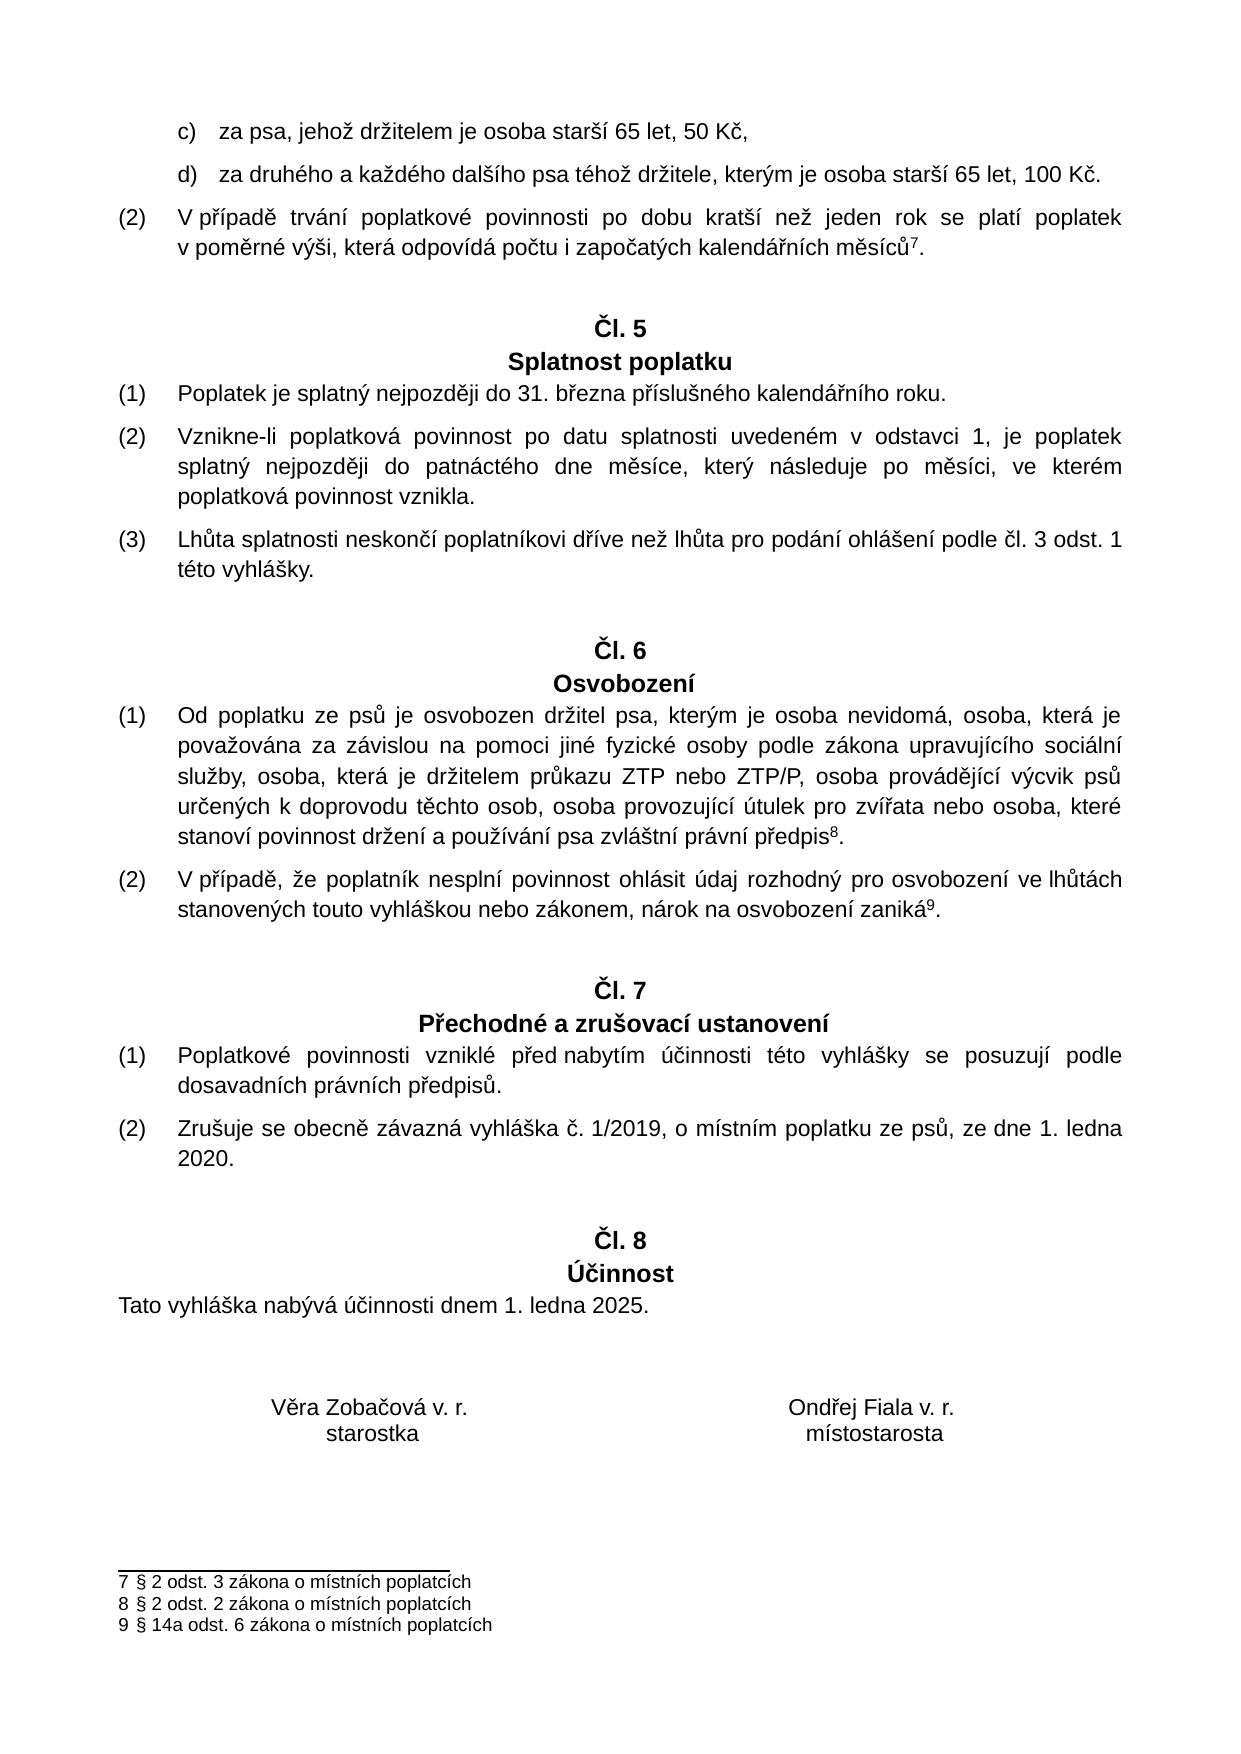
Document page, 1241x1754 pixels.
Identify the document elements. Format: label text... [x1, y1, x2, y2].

list Vznikne-li poplatková povinnost po datu splatnosti uvedeném v odstavci 1, je poplatek splatný nejpozději do patnáctého dne měsíce, který následuje po měsíci, ve kterém poplatková povinnost vznikla. [118, 423, 1122, 509]
subtitle Čl. 7 Přechodné a zrušovací ustanovení [118, 976, 1122, 1038]
list § 2 odst. 2 zákona o místních poplatcích [118, 1592, 1122, 1614]
table_header Ondřej Fiala v. r. místostarosta [620, 1334, 1122, 1452]
table_header Věra Zobačová v. r. starostka [118, 1334, 620, 1452]
list za psa, jehož držitelem je osoba starší 65 let, 50 Kč, [177, 118, 1122, 144]
list Zrušuje se obecně závazná vyhláška č. 1/2019, o místním poplatku ze psů, ze dne 1. ledna 2020. [118, 1115, 1122, 1172]
list Lhůta splatnosti neskončí poplatníkovi dříve než lhůta pro podání ohlášení podle čl. 3 odst. 1 této vyhlášky. [118, 526, 1122, 582]
list Poplatkové povinnosti vzniklé před nabytím účinnosti této vyhlášky se posuzují podle dosavadních právních předpisů. [118, 1042, 1122, 1099]
list za druhého a každého dalšího psa téhož držitele, kterým je osoba starší 65 let, 100 Kč. [177, 161, 1122, 187]
subtitle Čl. 5 Splatnost poplatku [118, 314, 1122, 376]
list § 2 odst. 3 zákona o místních poplatcích [118, 1571, 1122, 1592]
list Od poplatku ze psů je osvobozen držitel psa, kterým je osoba nevidomá, osoba, která je považována za závislou na pomoci jiné fyzické osoby podle zákona upravujícího sociální služby, osoba, která je držitelem průkazu ZTP nebo ZTP/P, osoba provádějící výcvik psů určených k doprovodu těchto osob, osoba provozující útulek pro zvířata nebo osoba, které stanoví povinnost držení a používání psa zvláštní právní předpis. [118, 702, 1122, 849]
list § 14a odst. 6 zákona o místních poplatcích [118, 1614, 1122, 1635]
list Poplatek je splatný nejpozději do 31. března příslušného kalendářního roku. [118, 380, 1122, 406]
text Tato vyhláška nabývá účinnosti dnem 1. ledna 2025. [118, 1292, 1122, 1318]
subtitle Čl. 6 Osvobození [118, 636, 1122, 698]
subtitle Čl. 8 Účinnost [118, 1226, 1122, 1287]
list V případě trvání poplatkové povinnosti po dobu kratší než jeden rok se platí poplatek v poměrné výši, která odpovídá počtu i započatých kalendářních měsíců. [118, 203, 1122, 260]
list V případě, že poplatník nesplní povinnost ohlásit údaj rozhodný pro osvobození ve lhůtách stanovených touto vyhláškou nebo zákonem, nárok na osvobození zaniká. [118, 866, 1122, 922]
